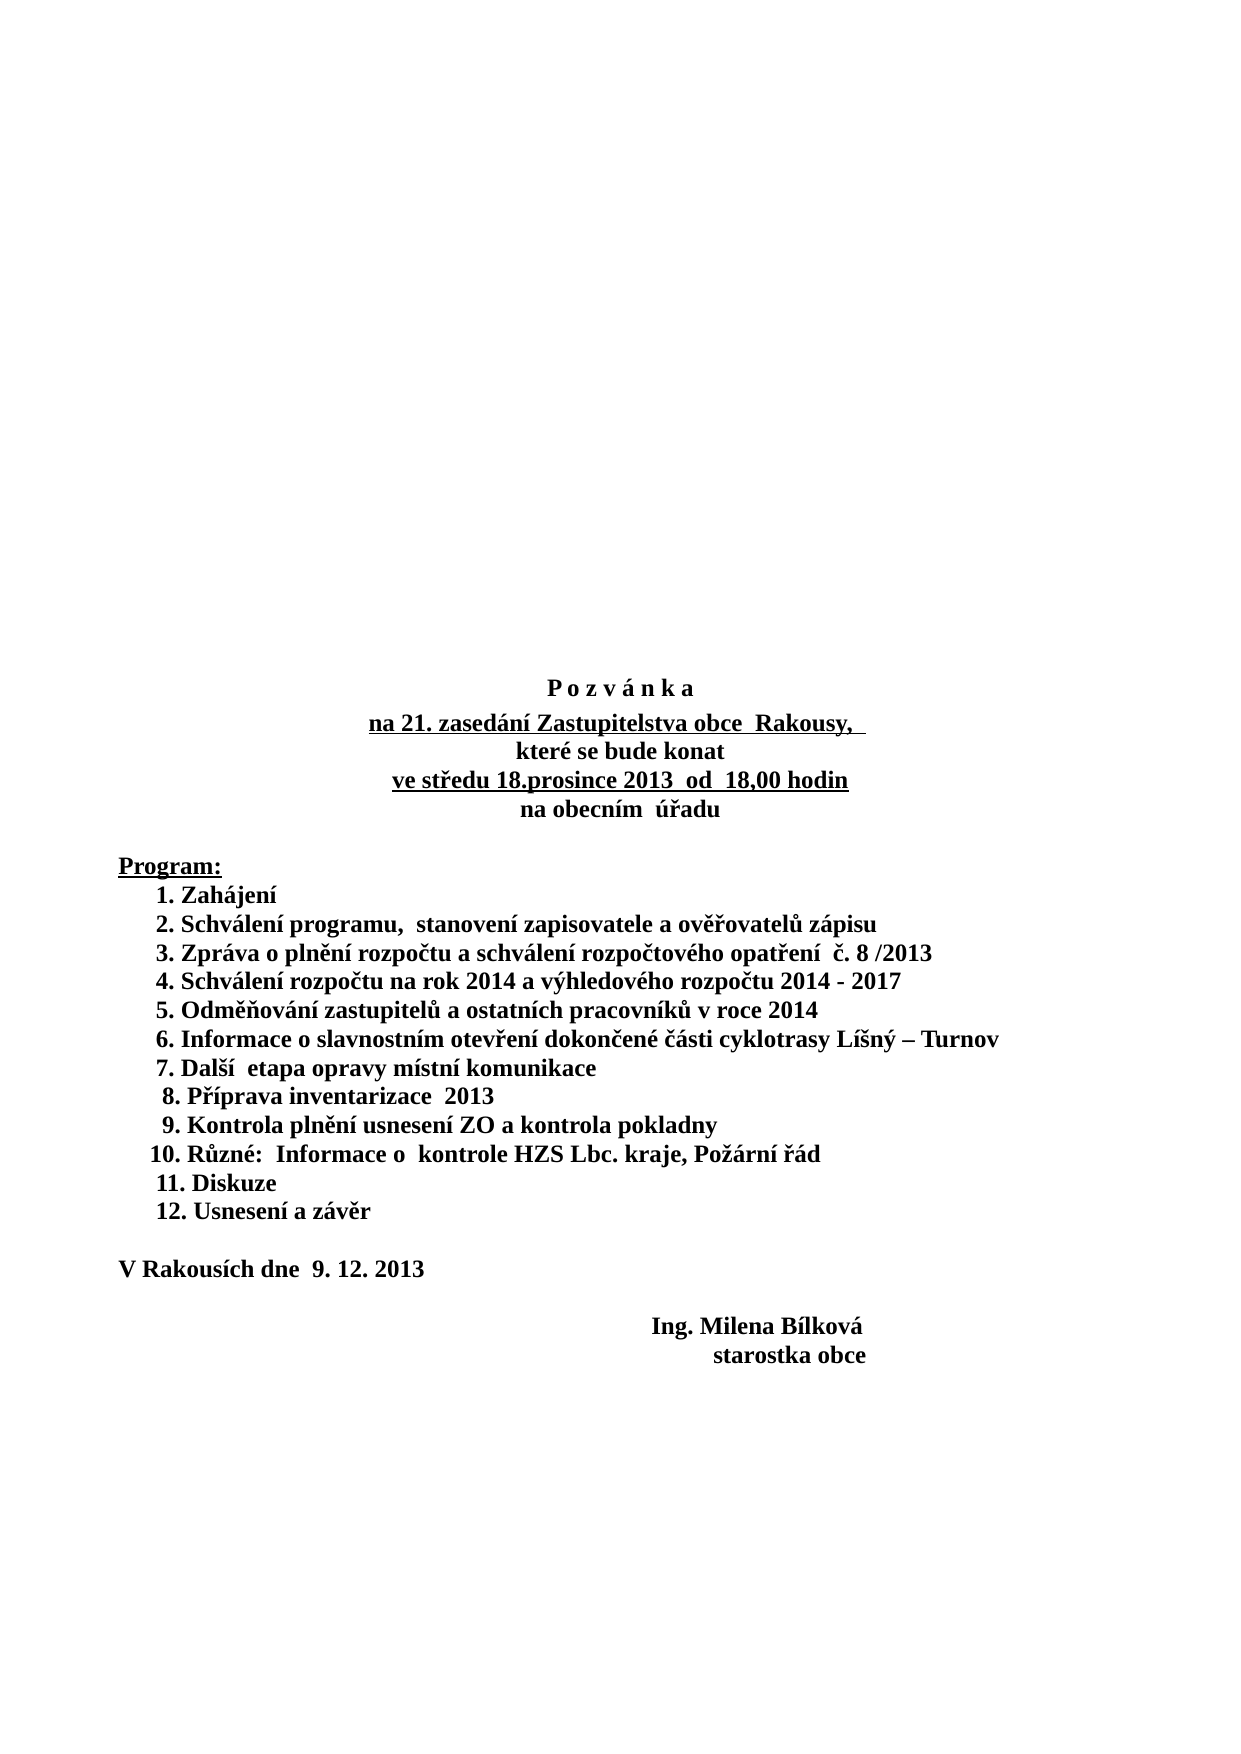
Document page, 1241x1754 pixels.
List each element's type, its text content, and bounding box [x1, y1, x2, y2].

list 10. Různé: Informace o kontrole HZS Lbc. kraje, Požární řád [118, 1139, 1122, 1168]
text na obecním úřadu [118, 794, 1122, 823]
text Program: [118, 851, 1122, 880]
list 11. Diskuze [118, 1168, 1122, 1196]
list 7. Další etapa opravy místní komunikace [156, 1053, 1122, 1081]
text Ing. Milena Bílková [118, 1311, 1122, 1340]
text na 21. zasedání Zastupitelstva obce Rakousy, [118, 708, 1122, 736]
text 1. Zahájení [156, 880, 1122, 909]
text které se bude konat [118, 736, 1122, 765]
list 8. Příprava inventarizace 2013 [156, 1081, 1122, 1110]
list 5. Odměňování zastupitelů a ostatních pracovníků v roce 2014 [156, 995, 1122, 1024]
list 4. Schválení rozpočtu na rok 2014 a výhledového rozpočtu 2014 - 2017 [156, 966, 1122, 995]
text 2. Schválení programu, stanovení zapisovatele a ověřovatelů zápisu [156, 909, 1122, 938]
list 9. Kontrola plnění usnesení ZO a kontrola pokladny [118, 1110, 1122, 1139]
text ve středu 18.prosince 2013 od 18,00 hodin [118, 765, 1122, 794]
subtitle P o z v á n k a [118, 673, 1122, 701]
list 12. Usnesení a závěr [118, 1196, 1122, 1225]
text V Rakousích dne 9. 12. 2013 [118, 1254, 1122, 1283]
list 3. Zpráva o plnění rozpočtu a schválení rozpočtového opatření č. 8 /2013 [156, 938, 1122, 966]
list 6. Informace o slavnostním otevření dokončené části cyklotrasy Líšný – Turnov [156, 1024, 1122, 1053]
text starostka obce [118, 1340, 1122, 1369]
